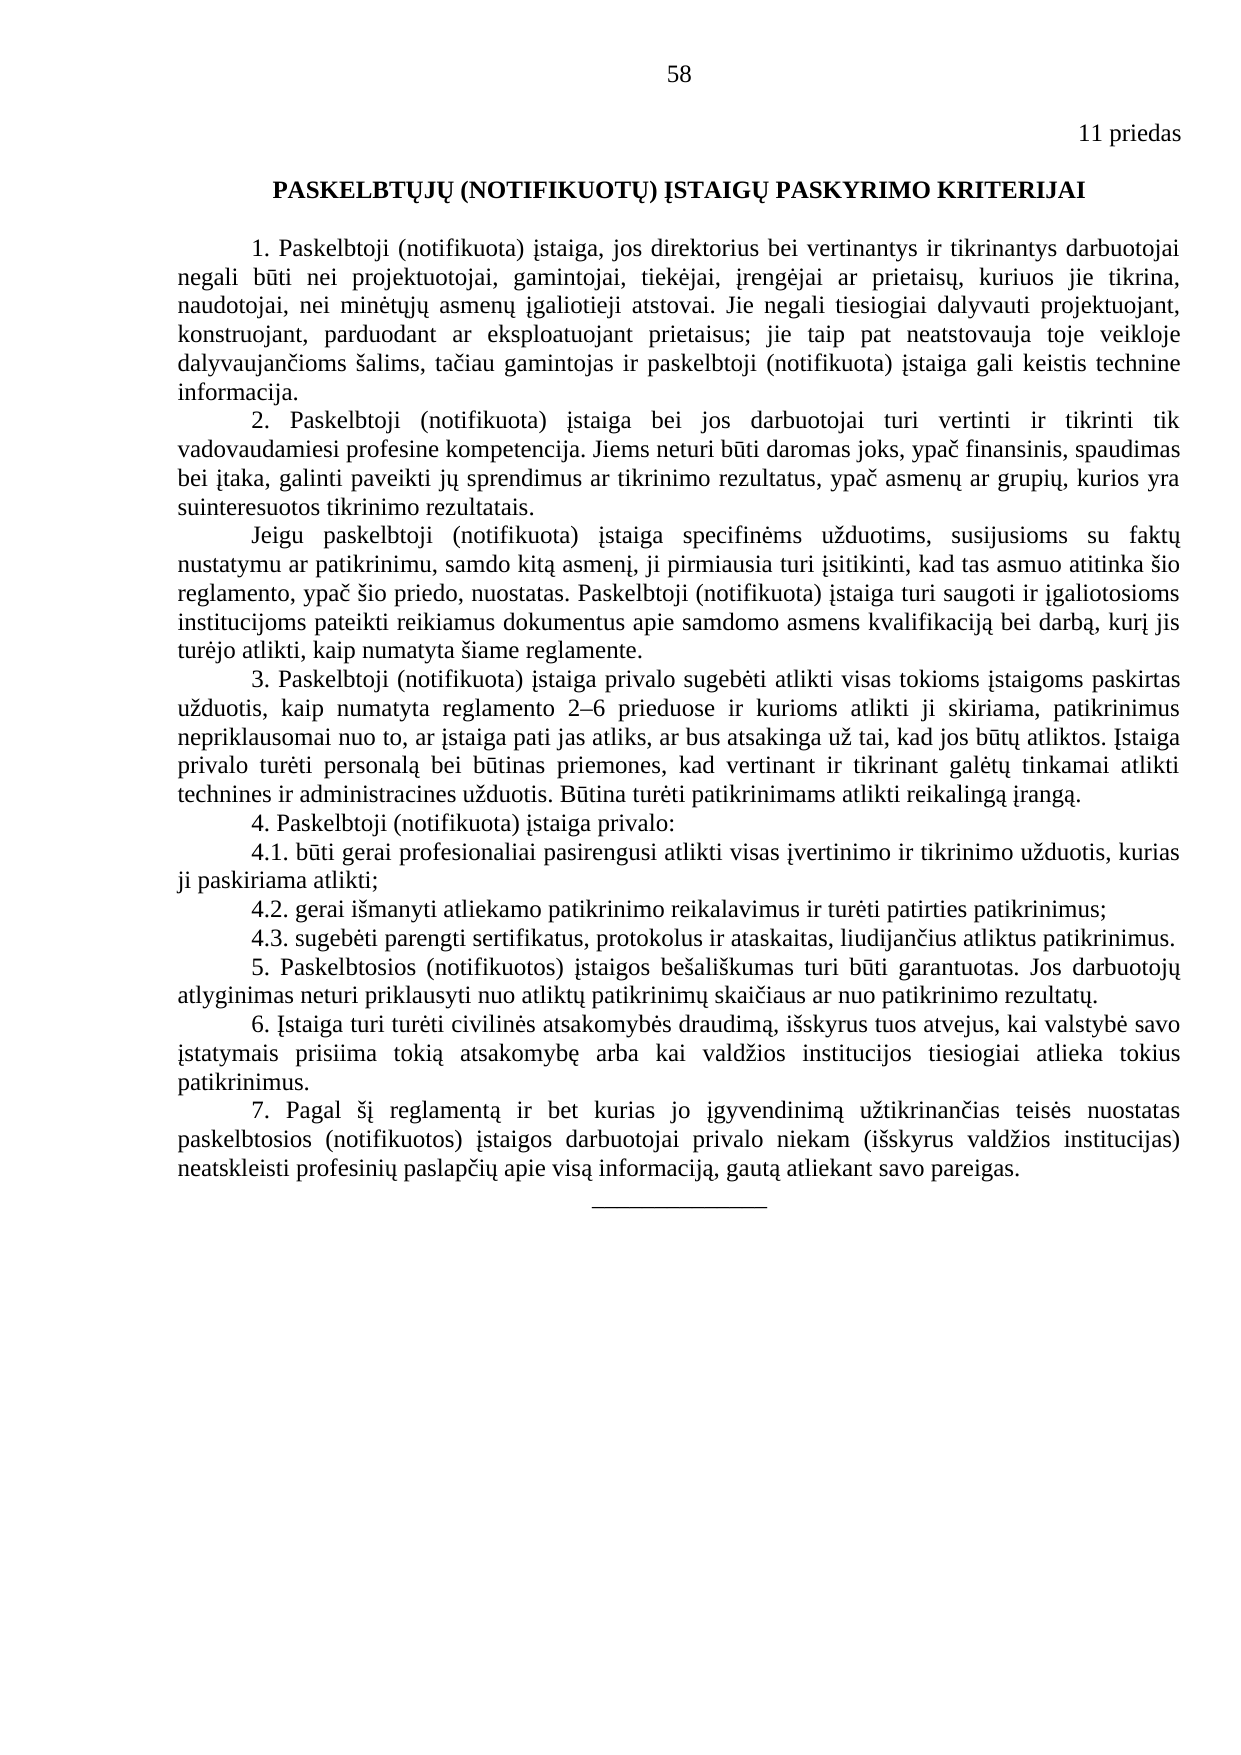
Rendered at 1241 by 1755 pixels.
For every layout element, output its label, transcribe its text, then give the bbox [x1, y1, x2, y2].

text 4.2. gerai išmanyti atliekamo patikrinimo reikalavimus ir turėti patirties patikrinimus; [177, 894, 1181, 923]
text 1. Paskelbtoji (notifikuota) įstaiga, jos direktorius bei vertinantys ir tikrinantys darbuotojai negali būti nei projektuotojai, gamintojai, tiekėjai, įrengėjai ar prietaisų, kuriuos jie tikrina, naudotojai, nei minėtųjų asmenų įgaliotieji atstovai. Jie negali tiesiogiai dalyvauti projektuojant, konstruojant, parduodant ar eksploatuojant prietaisus; jie taip pat neatstovauja toje veikloje dalyvaujančioms šalims, tačiau gamintojas ir paskelbtoji (notifikuota) įstaiga gali keistis technine informacija. [177, 233, 1181, 406]
text Jeigu paskelbtoji (notifikuota) įstaiga specifinėms užduotims, susijusioms su faktų nustatymu ar patikrinimu, samdo kitą asmenį, ji pirmiausia turi įsitikinti, kad tas asmuo atitinka šio reglamento, ypač šio priedo, nuostatas. Paskelbtoji (notifikuota) įstaiga turi saugoti ir įgaliotosioms institucijoms pateikti reikiamus dokumentus apie samdomo asmens kvalifikaciją bei darbą, kurį jis turėjo atlikti, kaip numatyta šiame reglamente. [177, 521, 1181, 664]
text 4.3. sugebėti parengti sertifikatus, protokolus ir ataskaitas, liudijančius atliktus patikrinimus. [177, 923, 1181, 952]
text 2. Paskelbtoji (notifikuota) įstaiga bei jos darbuotojai turi vertinti ir tikrinti tik vadovaudamiesi profesine kompetencija. Jiems neturi būti daromas joks, ypač finansinis, spaudimas bei įtaka, galinti paveikti jų sprendimus ar tikrinimo rezultatus, ypač asmenų ar grupių, kurios yra suinteresuotos tikrinimo rezultatais. [177, 406, 1181, 521]
text 6. Įstaiga turi turėti civilinės atsakomybės draudimą, išskyrus tuos atvejus, kai valstybė savo įstatymais prisiima tokią atsakomybę arba kai valdžios institucijos tiesiogiai atlieka tokius patikrinimus. [177, 1009, 1181, 1096]
text 4.1. būti gerai profesionaliai pasirengusi atlikti visas įvertinimo ir tikrinimo užduotis, kurias ji paskiriama atlikti; [177, 837, 1181, 894]
text 5. Paskelbtosios (notifikuotos) įstaigos bešališkumas turi būti garantuotas. Jos darbuotojų atlyginimas neturi priklausyti nuo atliktų patikrinimų skaičiaus ar nuo patikrinimo rezultatų. [177, 952, 1181, 1009]
text 4. Paskelbtoji (notifikuota) įstaiga privalo: [177, 808, 1181, 837]
text PASKELBTŲJŲ (NOTIFIKUOTŲ) ĮSTAIGŲ PASKYRIMO KRITERIJAI [177, 176, 1181, 204]
text 3. Paskelbtoji (notifikuota) įstaiga privalo sugebėti atlikti visas tokioms įstaigoms paskirtas užduotis, kaip numatyta reglamento 2–6 prieduose ir kurioms atlikti ji skiriama, patikrinimus nepriklausomai nuo to, ar įstaiga pati jas atliks, ar bus atsakinga už tai, kad jos būtų atliktos. Įstaiga privalo turėti personalą bei būtinas priemones, kad vertinant ir tikrinant galėtų tinkamai atlikti technines ir administracines užduotis. Būtina turėti patikrinimams atlikti reikalingą įrangą. [177, 664, 1181, 808]
text 11 priedas [177, 118, 1181, 147]
text 7. Pagal šį reglamentą ir bet kurias jo įgyvendinimą užtikrinančias teisės nuostatas paskelbtosios (notifikuotos) įstaigos darbuotojai privalo niekam (išskyrus valdžios institucijas) neatskleisti profesinių paslapčių apie visą informaciją, gautą atliekant savo pareigas. [177, 1096, 1181, 1182]
text ______________ [177, 1182, 1181, 1211]
